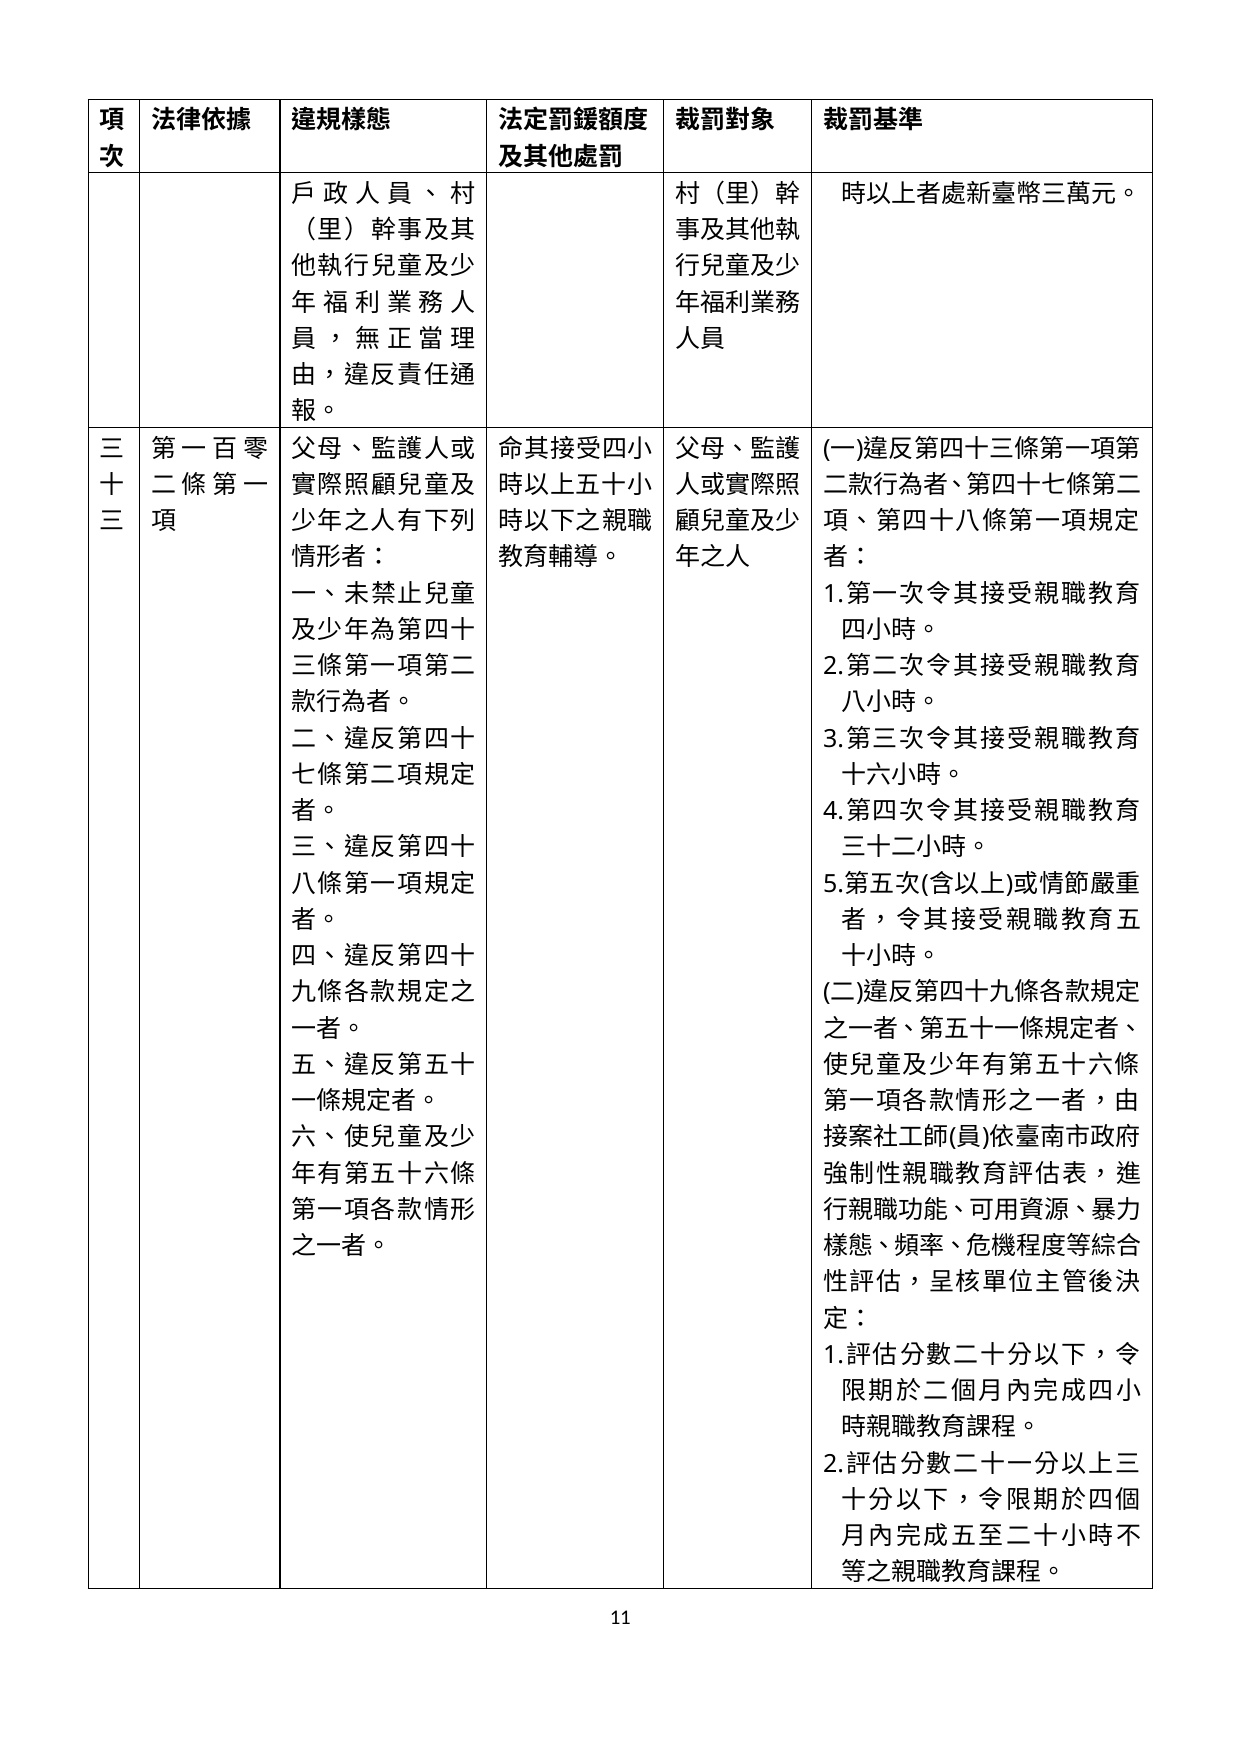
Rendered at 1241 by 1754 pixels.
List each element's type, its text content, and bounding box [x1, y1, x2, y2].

table_cell 第一百零二條第一項 [140, 428, 279, 1588]
table_cell 父母、監護人或實際照顧兒童及少年之人有下列情形者： 一、未禁止兒童及少年為第四十三條第一項第二款行為者。 二、違反第四十七條第二項規定者。 三、違反第四十八條第一項規定者。 四、違反第四十九條各款規定之一者。 五、違反第五十一條規定者。 六、使兒童及少年有第五十六條第一項各款情形之一者。 [281, 428, 486, 1588]
table_cell 父母、監護人或實際照顧兒童及少年之人 [664, 428, 811, 1588]
table_cell (一)違反第四十三條第一項第二款行為者、第四十七條第二項、第四十八條第一項規定者： 1.第一次令其接受親職教育四小時。 2.第二次令其接受親職教育八小時。 3.第三次令其接受親職教育十六小時。 4.第四次令其接受親職教育三十二小時。 5.第五次(含以上)或情節嚴重者，令其接受親職教育五十小時。 (二)違反第四十九條各款規定之一者、第五十一條規定者、使兒童及少年有第五十六條第一項各款情形之一者，由接案社工師(員)依臺南市政府強制性親職教育評估表，進行親職功能、可用資源、暴力樣態、頻率、危機程度等綜合性評估，呈核單位主管後決定： 1.評估分數二十分以下，令限期於二個月內完成四小時親職教育課程。 2.評估分數二十一分以上三十分以下，令限期於四個月內完成五至二十小時不等之親職教育課程。 [812, 428, 1152, 1588]
table_header 違規樣態 [281, 100, 486, 172]
table_cell [487, 173, 663, 427]
table_cell 村（里）幹事及其他執行兒童及少年福利業務人員 [664, 173, 811, 427]
table_header 裁罰基準 [812, 100, 1152, 172]
table_cell [89, 173, 139, 427]
table_cell 三十三 [89, 428, 139, 1588]
table_cell [140, 173, 279, 427]
table_cell 命其接受四小時以上五十小時以下之親職教育輔導。 [487, 428, 663, 1588]
table_header 裁罰對象 [664, 100, 811, 172]
table_header 法定罰鍰額度及其他處罰 [487, 100, 663, 172]
table_cell 時以上者處新臺幣三萬元。 [812, 173, 1152, 427]
table_header 法律依據 [140, 100, 279, 172]
table_header 項次 [89, 100, 139, 172]
table_cell 戶政人員、村（里）幹事及其他執行兒童及少年福利業務人員，無正當理由，違反責任通報。 [281, 173, 486, 427]
